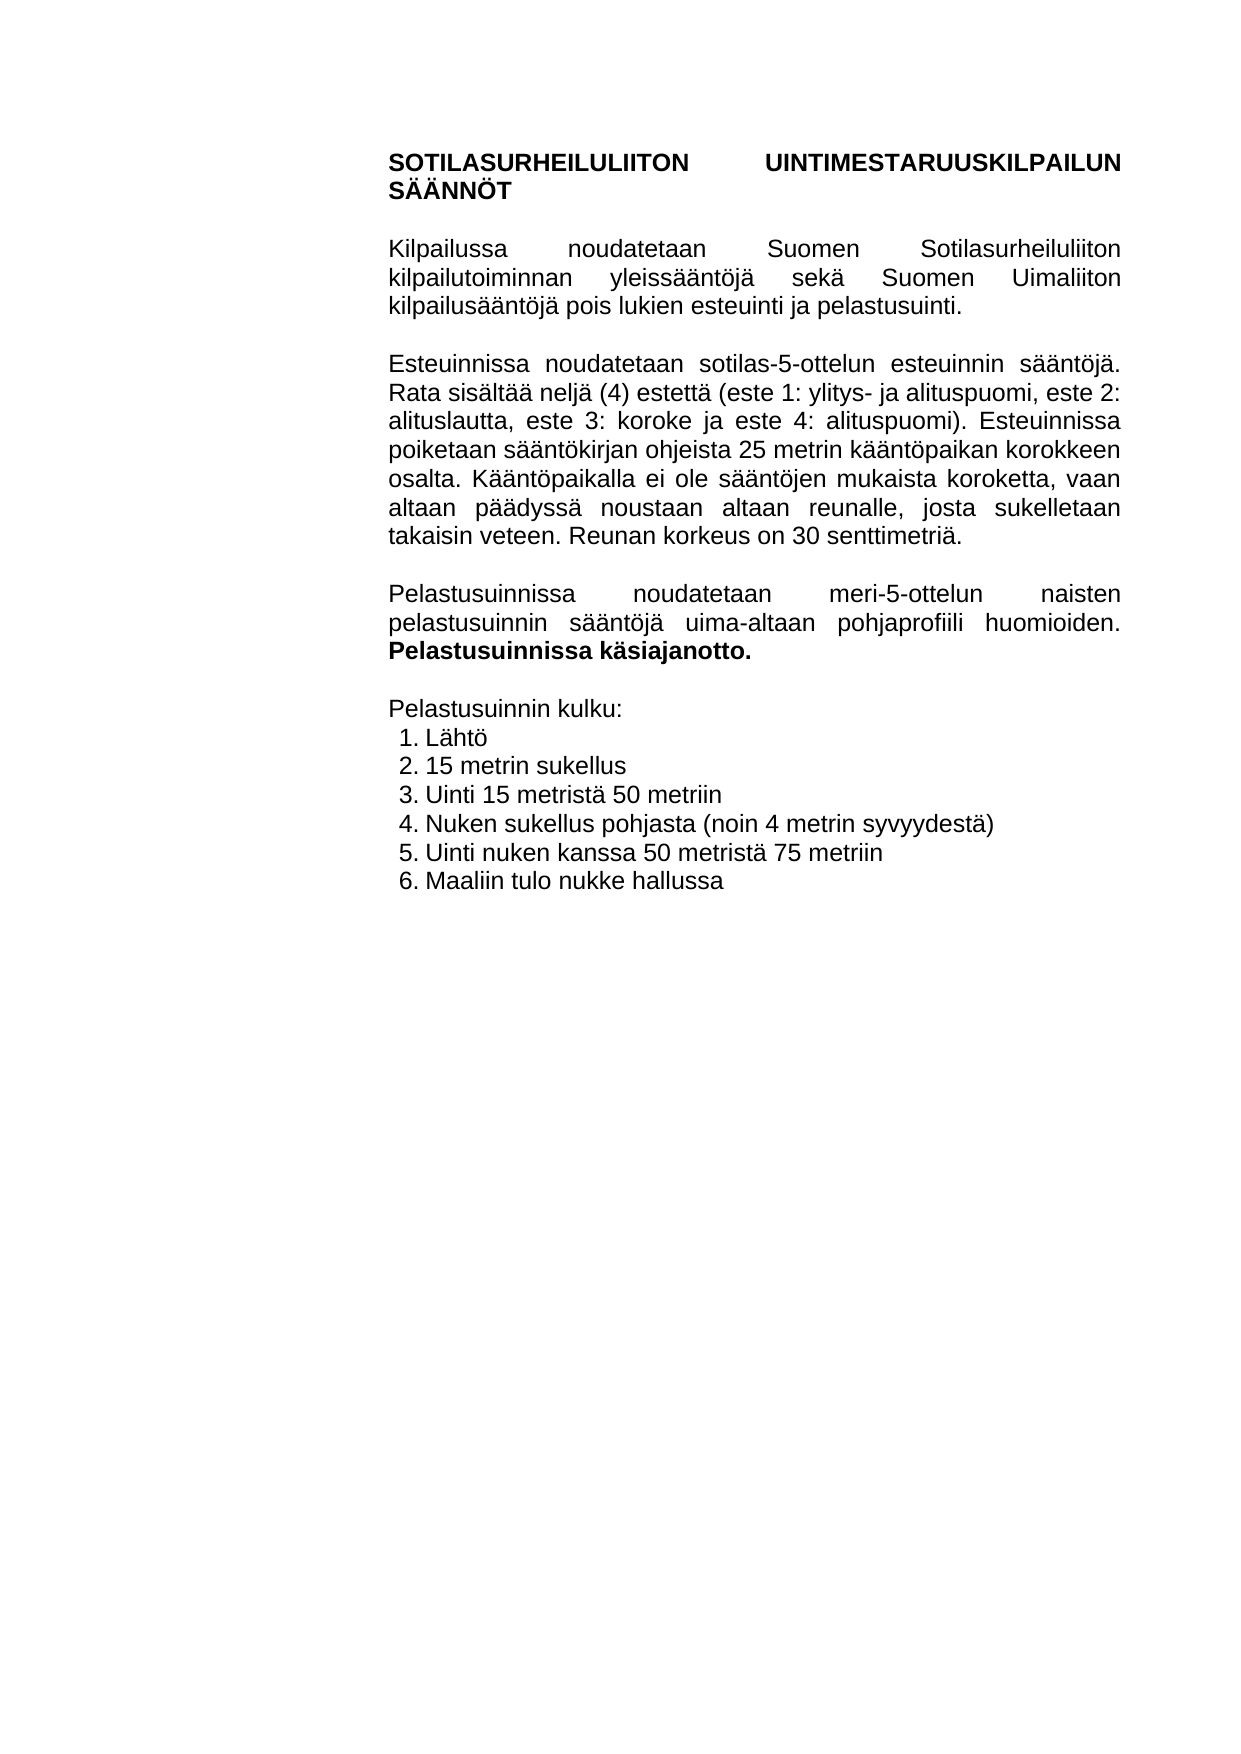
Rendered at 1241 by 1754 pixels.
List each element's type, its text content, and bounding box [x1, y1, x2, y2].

text Kilpailussa noudatetaan Suomen Sotilasurheiluliiton kilpailutoiminnan yleissääntöjä sekä Suomen Uimaliiton kilpailusääntöjä pois lukien esteuinti ja pelastusuinti. [388, 234, 1122, 320]
list Uinti 15 metristä 50 metriin [419, 780, 1122, 809]
text Esteuinnissa noudatetaan sotilas-5-ottelun esteuinnin sääntöjä. Rata sisältää neljä (4) estettä (este 1: ylitys- ja alituspuomi, este 2: alituslautta, este 3: koroke ja este 4: alituspuomi). Esteuinnissa poiketaan sääntökirjan ohjeista 25 metrin kääntöpaikan korokkeen osalta. Kääntöpaikalla ei ole sääntöjen mukaista koroketta, vaan altaan päädyssä noustaan altaan reunalle, josta sukelletaan takaisin veteen. Reunan korkeus on 30 senttimetriä. [388, 349, 1122, 550]
list Lähtö [419, 723, 1122, 751]
text SOTILASURHEILULIITON UINTIMESTARUUSKILPAILUN SÄÄNNÖT [388, 148, 1122, 205]
list 15 metrin sukellus [419, 751, 1122, 780]
list Maaliin tulo nukke hallussa [419, 866, 1122, 895]
list Nuken sukellus pohjasta (noin 4 metrin syvyydestä) [419, 809, 1122, 838]
text Pelastusuinnin kulku: [388, 694, 1122, 723]
text Pelastusuinnissa noudatetaan meri-5-ottelun naisten pelastusuinnin sääntöjä uima-altaan pohjaprofiili huomioiden. Pelastusuinnissa käsiajanotto. [388, 579, 1122, 665]
list Uinti nuken kanssa 50 metristä 75 metriin [419, 838, 1122, 866]
